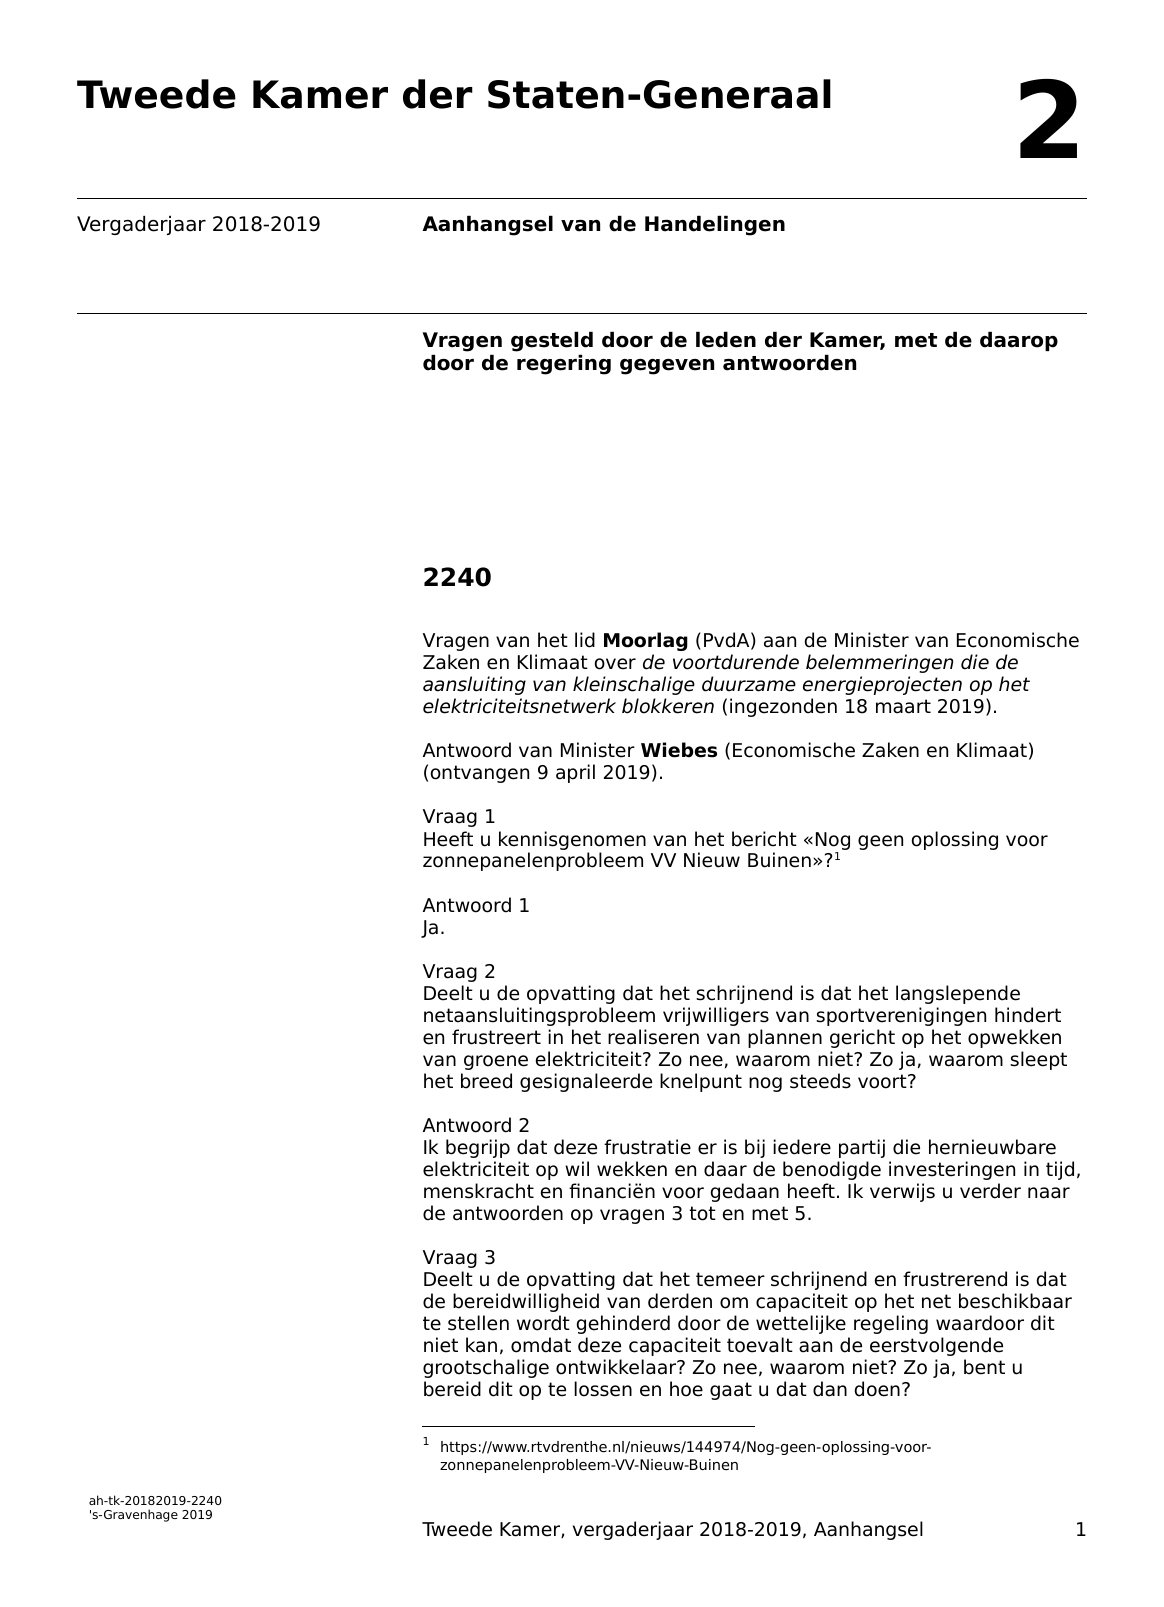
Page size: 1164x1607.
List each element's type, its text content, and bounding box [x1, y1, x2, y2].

text Ik begrijp dat deze frustratie er is bij iedere partij die hernieuwbare elektriciteit op wil wekken en daar de benodigde investeringen in tijd, menskracht en financiën voor gedaan heeft. Ik verwijs u verder naar de antwoorden op vragen 3 tot en met 5. [422, 1137, 1087, 1225]
table_cell Vergaderjaar 2018-2019 [77, 199, 422, 313]
table_cell Vragen gesteld door de leden der Kamer, met de daarop door de regering gegeven antwoorden [422, 314, 1087, 375]
text Vraag 3 [422, 1247, 1087, 1269]
table_header Tweede Kamer der Staten-Generaal [77, 59, 886, 198]
table_header 2 [886, 59, 1087, 198]
text Antwoord van Minister Wiebes (Economische Zaken en Klimaat) (ontvangen 9 april 2019). [422, 740, 1087, 784]
text Antwoord 1 [422, 894, 1087, 917]
text Ja. [422, 917, 1087, 938]
table_cell [77, 314, 422, 375]
text Deelt u de opvatting dat het temeer schrijnend en frustrerend is dat de bereidwilligheid van derden om capaciteit op het net beschikbaar te stellen wordt gehinderd door de wettelijke regeling waardoor dit niet kan, omdat deze capaciteit toevalt aan de eerstvolgende grootschalige ontwikkelaar? Zo nee, waarom niet? Zo ja, bent u bereid dit op te lossen en hoe gaat u dat dan doen? [422, 1269, 1087, 1401]
text Antwoord 2 [422, 1115, 1087, 1137]
text Vragen van het lid Moorlag (PvdA) aan de Minister van Economische Zaken en Klimaat over de voortdurende belemmeringen die de aansluiting van kleinschalige duurzame energieprojecten op het elektriciteitsnetwerk blokkeren (ingezonden 18 maart 2019). [422, 630, 1087, 718]
text Vraag 1 [422, 806, 1087, 828]
table_cell Aanhangsel van de Handelingen [422, 199, 1087, 313]
text Heeft u kennisgenomen van het bericht «Nog geen oplossing voor zonnepanelenprobleem VV Nieuw Buinen»? [422, 828, 1087, 872]
text Vraag 2 [422, 961, 1087, 983]
text https://www.rtvdrenthe.nl/nieuws/144974/Nog-geen-oplossing-voor-zonnepanelenprobleem-VV-Nieuw-Buinen [422, 1435, 1087, 1474]
text 2240 [422, 563, 1087, 592]
text Deelt u de opvatting dat het schrijnend is dat het langslepende netaansluitingsprobleem vrijwilligers van sportverenigingen hindert en frustreert in het realiseren van plannen gericht op het opwekken van groene elektriciteit? Zo nee, waarom niet? Zo ja, waarom sleept het breed gesignaleerde knelpunt nog steeds voort? [422, 983, 1087, 1093]
text ah-tk-20182019-2240 [88, 1494, 323, 1508]
text 's-Gravenhage 2019 [88, 1508, 323, 1522]
